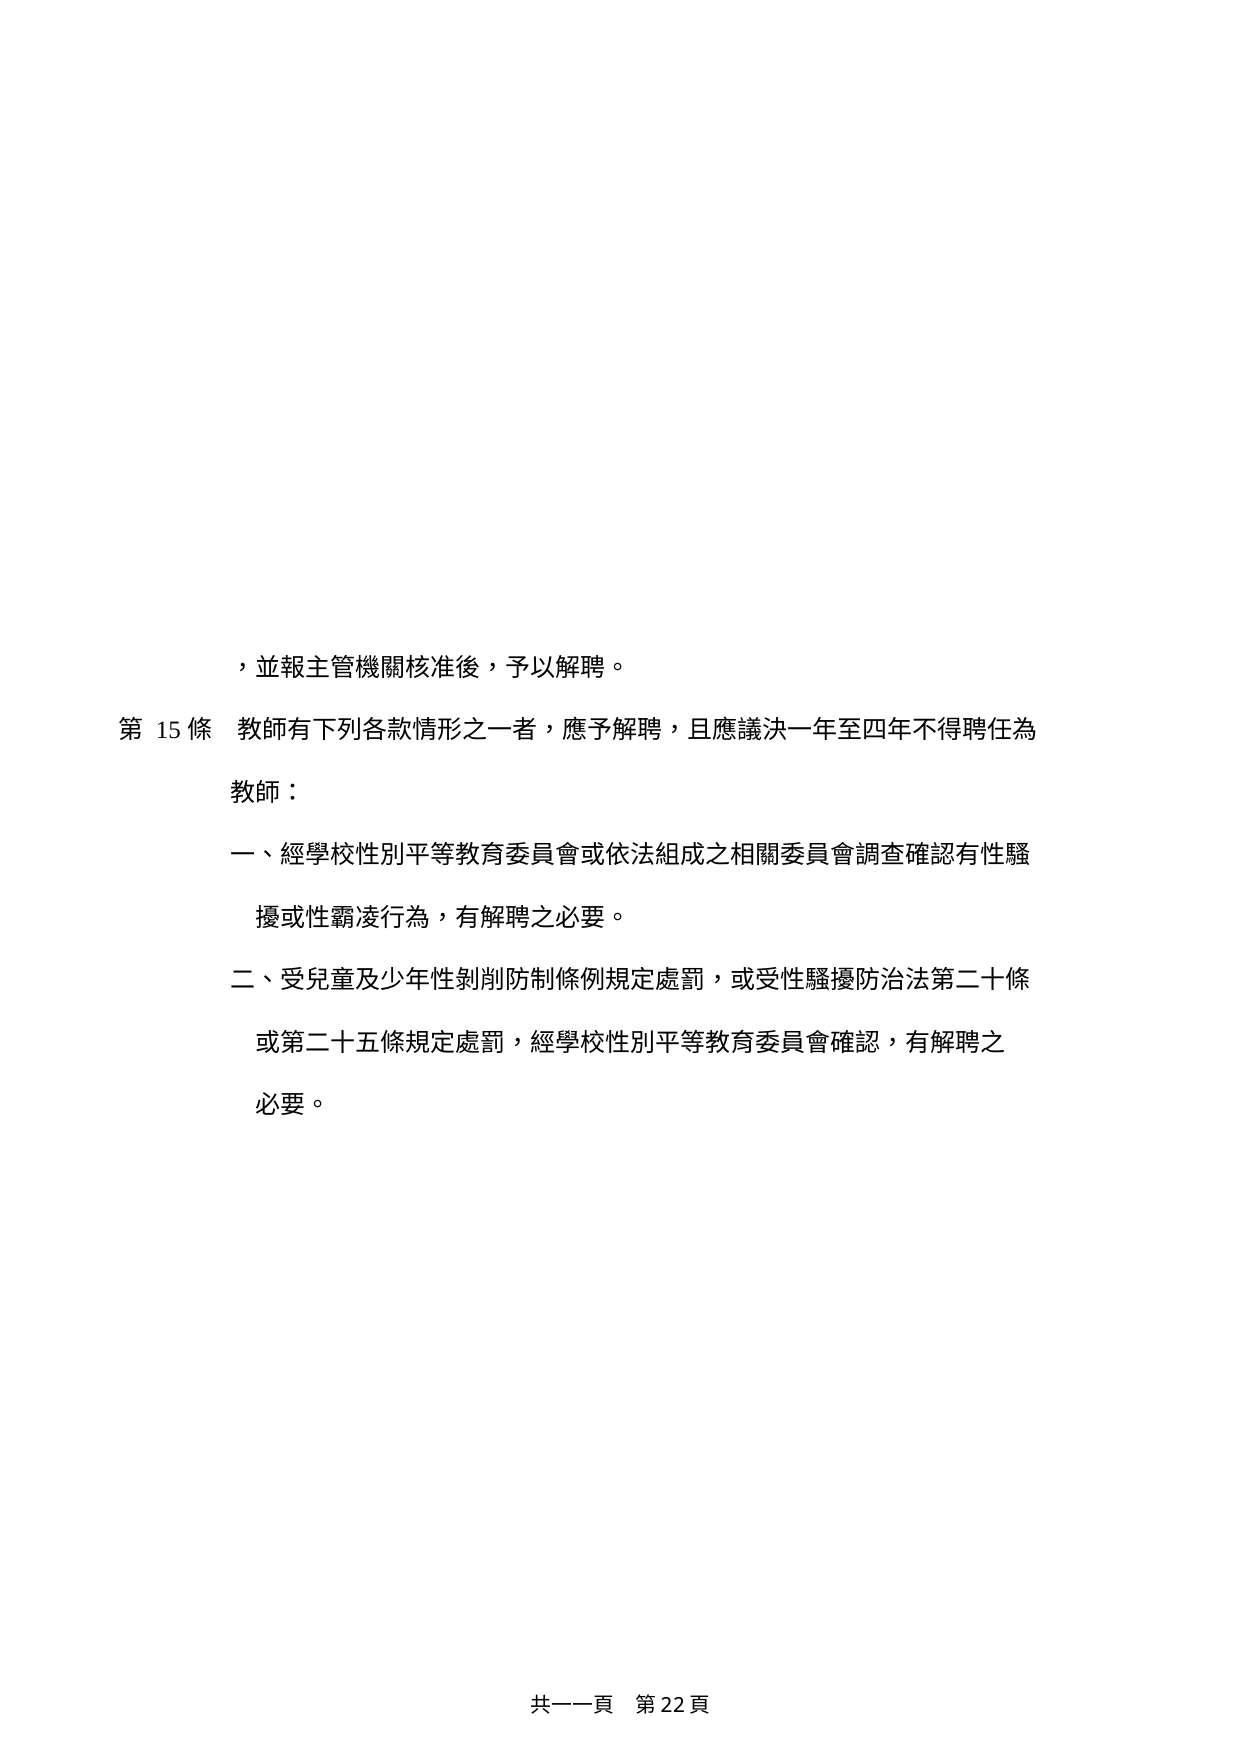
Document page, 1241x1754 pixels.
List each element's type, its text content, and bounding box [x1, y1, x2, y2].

text 二、受兒童及少年性剝削防制條例規定處罰，或受性騷擾防治法第二十條 [118, 936, 1122, 999]
text 一、經學校性別平等教育委員會或依法組成之相關委員會調查確認有性騷 [118, 811, 1122, 874]
text 擾或性霸凌行為，有解聘之必要。 [118, 874, 1122, 936]
text 或第二十五條規定處罰，經學校性別平等教育委員會確認，有解聘之 [118, 999, 1122, 1061]
text ，並報主管機關核准後，予以解聘。 [118, 624, 1122, 686]
text 教師： [118, 749, 1122, 811]
text 必要。 [118, 1061, 1122, 1124]
text 第 15 條 教師有下列各款情形之一者，應予解聘，且應議決一年至四年不得聘任為 [118, 686, 1122, 749]
